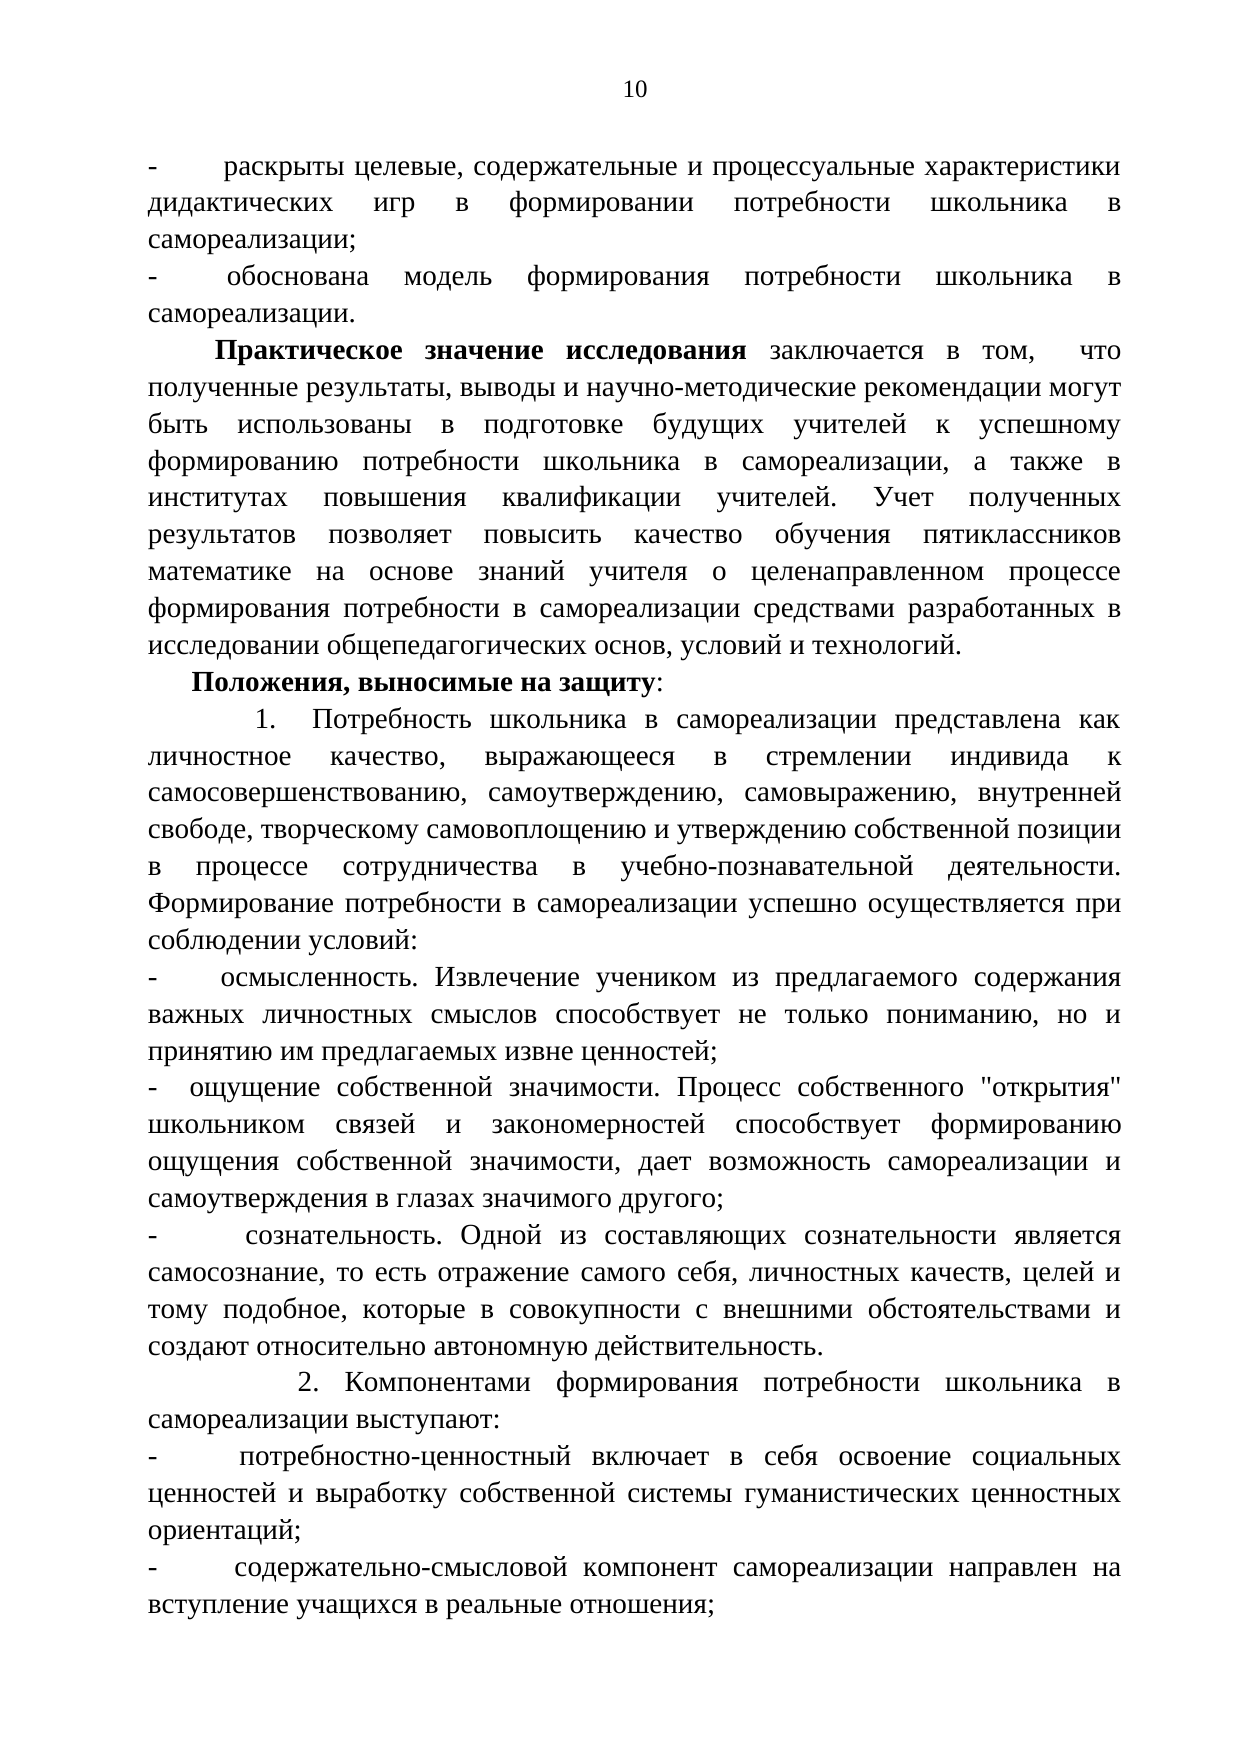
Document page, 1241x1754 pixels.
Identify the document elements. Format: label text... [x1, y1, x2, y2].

text - обоснована модель формирования потребности школьника в самореализации. [148, 258, 1122, 329]
text 2. Компонентами формирования потребности школьника в самореализации выступают: [148, 1364, 1122, 1435]
text - содержательно-смысловой компонент самореализации направлен на вступление учащихся в реальные отношения; [148, 1549, 1122, 1619]
text 1. Потребность школьника в самореализации представлена как личностное качество, выражающееся в стремлении индивида к самосовершенствованию, самоутверждению, самовыражению, внутренней свободе, творческому самовоплощению и утверждению собственной позиции в процессе сотрудничества в учебно-познавательной деятельности. Формирование потребности в самореализации успешно осуществляется при соблюдении условий: [148, 701, 1122, 956]
text - ощущение собственной значимости. Процесс собственного "открытия" школьником связей и закономерностей способствует формированию ощущения собственной значимости, дает возможность самореализации и самоутверждения в глазах значимого другого; [148, 1069, 1122, 1214]
text - осмысленность. Извлечение учеником из предлагаемого содержания важных личностных смыслов способствует не только пониманию, но и принятию им предлагаемых извне ценностей; [148, 959, 1122, 1066]
text Положения, выносимые на защиту: [148, 664, 1122, 697]
text - раскрыты целевые, содержательные и процессуальные характеристики дидактических игр в формировании потребности школьника в самореализации; [148, 148, 1122, 255]
text - сознательность. Одной из составляющих сознательности является самосознание, то есть отражение самого себя, личностных качеств, целей и тому подобное, которые в совокупности с внешними обстоятельствами и создают относительно автономную действительность. [148, 1217, 1122, 1361]
text Практическое значение исследования заключается в том, что полученные результаты, выводы и научно-методические рекомендации могут быть использованы в подготовке будущих учителей к успешному формированию потребности школьника в самореализации, а также в институтах повышения квалификации учителей. Учет полученных результатов позволяет повысить качество обучения пятиклассников математике на основе знаний учителя о целенаправленном процессе формирования потребности в самореализации средствами разработанных в исследовании общепедагогических основ, условий и технологий. [148, 332, 1122, 661]
text - потребностно-ценностный включает в себя освоение социальных ценностей и выработку собственной системы гуманистических ценностных ориентаций; [148, 1438, 1122, 1546]
